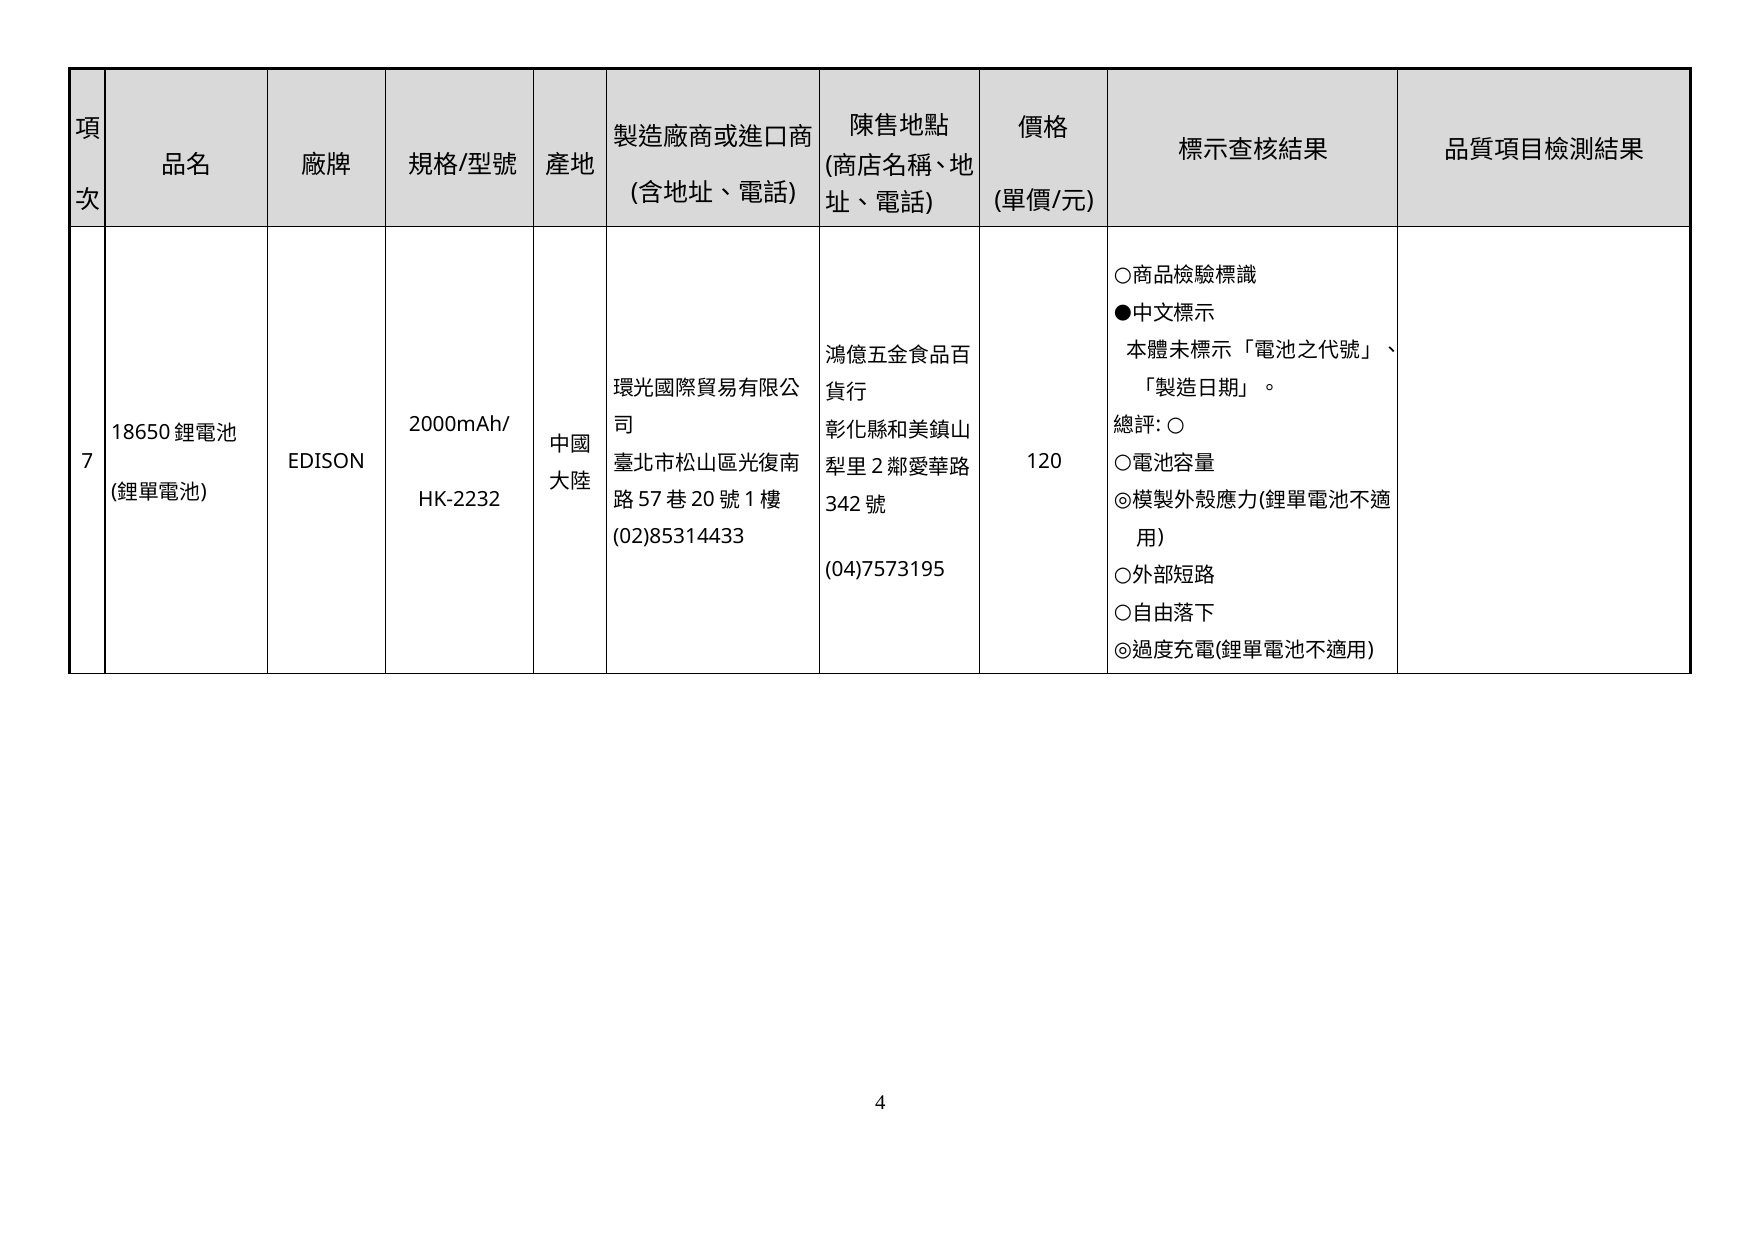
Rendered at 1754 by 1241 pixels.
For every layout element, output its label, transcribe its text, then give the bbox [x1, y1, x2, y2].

table_header 價格 (單價/元) [980, 70, 1107, 226]
table_header 廠牌 [268, 70, 385, 226]
table_header 項 次 [71, 70, 104, 226]
table_header 陳售地點 (商店名稱、地址、電話) [820, 70, 979, 226]
table_cell 120 [980, 227, 1107, 673]
table_header 品名 [106, 70, 267, 226]
table_header 產地 [534, 70, 606, 226]
table_cell 2000mAh/ HK-2232 [386, 227, 533, 673]
table_cell 中國大陸 [534, 227, 606, 673]
table_cell 18650鋰電池 (鋰單電池) [106, 227, 267, 673]
table_cell 7 [71, 227, 104, 673]
table_cell 環光國際貿易有限公司 臺北市松山區光復南路57巷20號1樓 (02)85314433 [607, 227, 819, 673]
table_cell [1398, 227, 1689, 673]
table_cell ○商品檢驗標識 ●中文標示 本體未標示「電池之代號」、「製造日期」。 總評: ○ ○電池容量 ◎模製外殼應力(鋰單電池不適用) ○外部短路 ○自由落下 ◎過度充電(鋰單電池不適用) [1108, 227, 1397, 673]
table_header 品質項目檢測結果 [1398, 70, 1689, 226]
table_header 製造廠商或進口商 (含地址、電話) [607, 70, 819, 226]
table_cell 鴻億五金食品百貨行 彰化縣和美鎮山犁里2鄰愛華路342號 (04)7573195 [820, 227, 979, 673]
table_header 規格/型號 [386, 70, 533, 226]
table_header 標示查核結果 [1108, 70, 1397, 226]
table_cell EDISON [268, 227, 385, 673]
